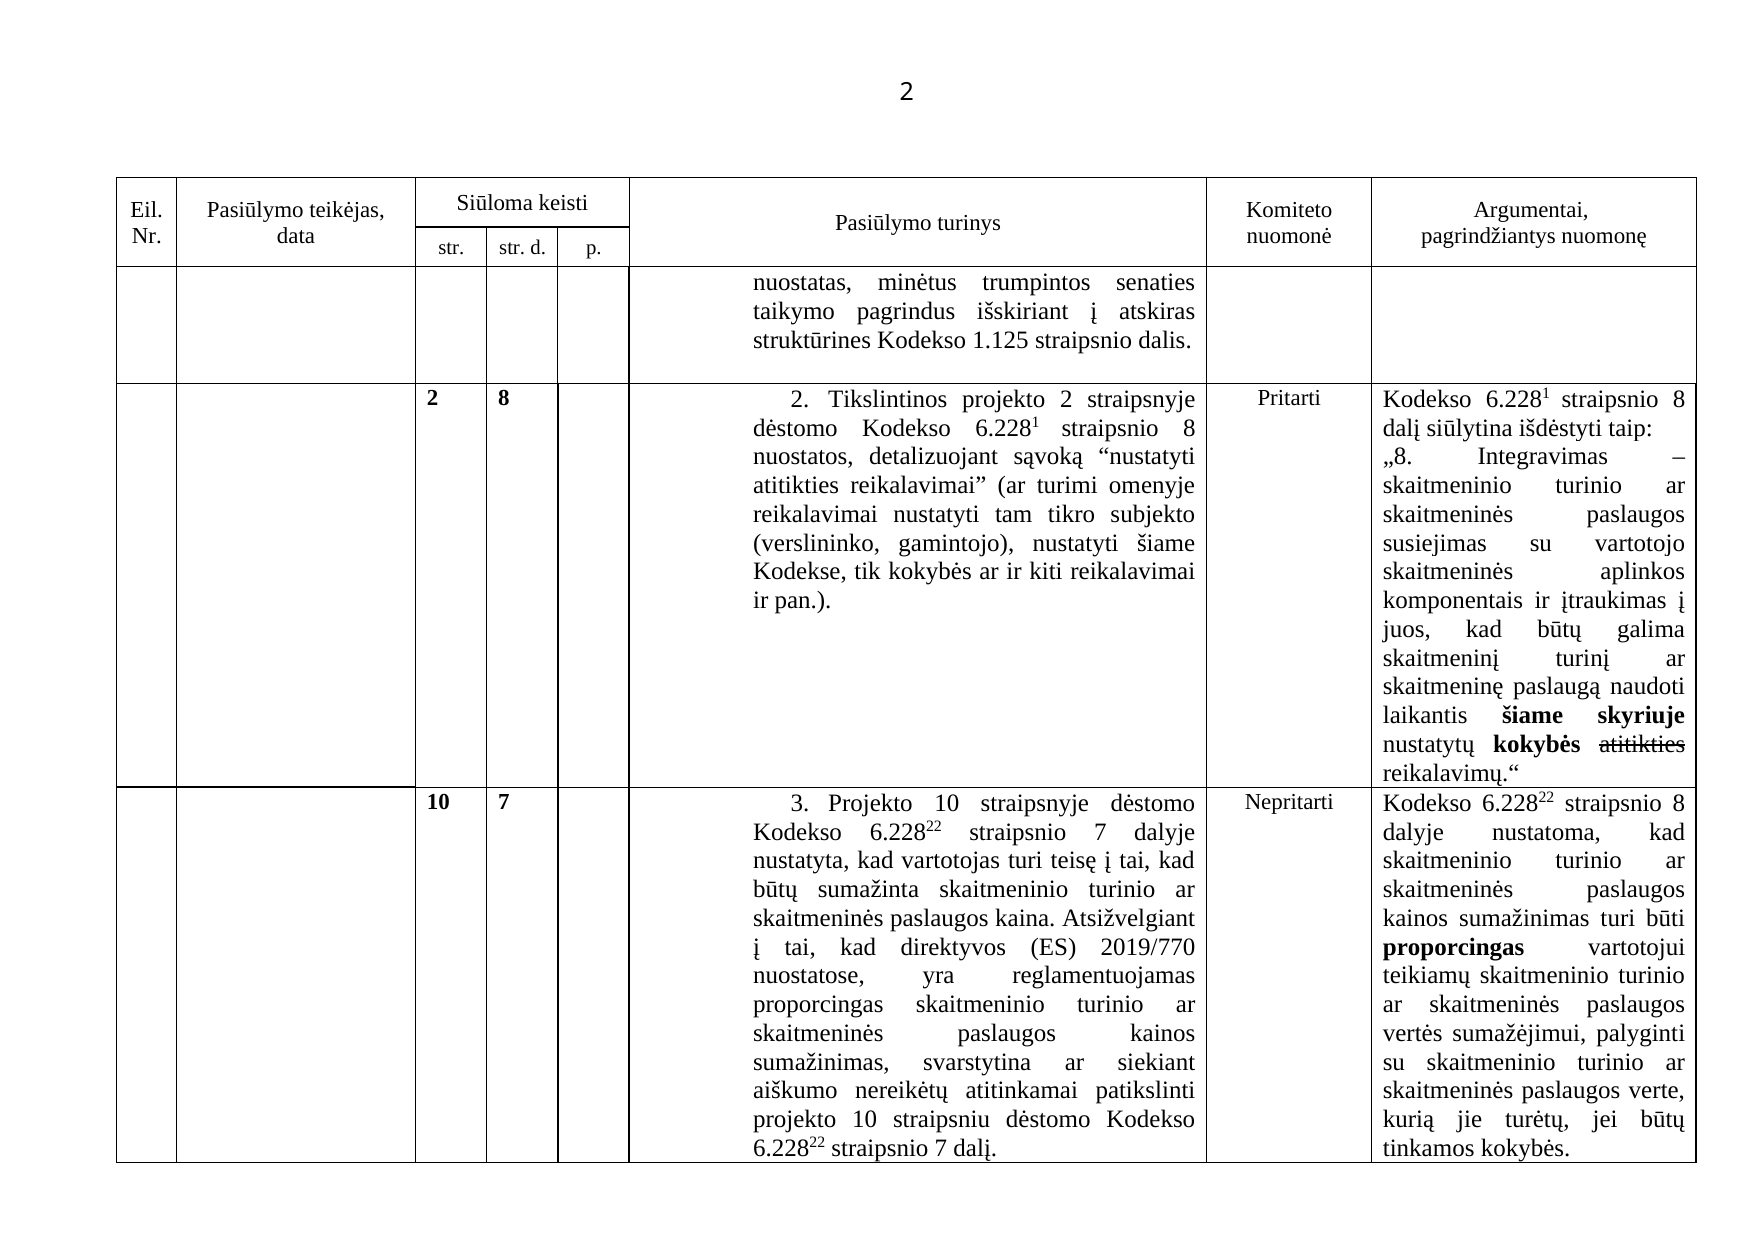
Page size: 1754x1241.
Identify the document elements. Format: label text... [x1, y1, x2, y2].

table_cell str. d. [487, 228, 557, 266]
table_header Komiteto nuomonė [1207, 178, 1371, 266]
table_cell Nepritarti [1207, 788, 1371, 1162]
table_cell p. [558, 228, 629, 266]
table_cell Kodekso 6.2281 straipsnio 8 dalį siūlytina išdėstyti taip: „8. Integravimas – skaitmeninio turinio ar skaitmeninės paslaugos susiejimas su vartotojo skaitmeninės aplinkos komponentais ir įtraukimas į juos, kad būtų galima skaitmeninį turinį ar skaitmeninę paslaugą naudoti laikantis šiame skyriuje nustatytų kokybės atitikties reikalavimų.“ [1372, 384, 1695, 786]
table_header Argumentai, pagrindžiantys nuomonę [1372, 178, 1696, 266]
table_header Eil. Nr. [117, 178, 176, 266]
table_cell [559, 384, 628, 786]
table_cell 10 [416, 788, 486, 1162]
table_header Pasiūlymo turinys [630, 178, 1206, 266]
table_cell Kodekso 6.22822 straipsnio 8 dalyje nustatoma, kad skaitmeninio turinio ar skaitmeninės paslaugos kainos sumažinimas turi būti proporcingas vartotojui teikiamų skaitmeninio turinio ar skaitmeninės paslaugos vertės sumažėjimui, palyginti su skaitmeninio turinio ar skaitmeninės paslaugos verte, kurią jie turėtų, jei būtų tinkamos kokybės. [1372, 788, 1695, 1162]
table_cell [487, 267, 557, 382]
table_cell [177, 384, 415, 786]
table_cell Pritarti [1207, 384, 1371, 786]
table_cell 7 [487, 788, 557, 1162]
table_cell [117, 384, 176, 786]
table_cell [1372, 267, 1696, 382]
table_cell Tikslintinos projekto 2 straipsnyje dėstomo Kodekso 6.2281 straipsnio 8 nuostatos, detalizuojant sąvoką “nustatyti atitikties reikalavimai” (ar turimi omenyje reikalavimai nustatyti tam tikro subjekto (verslininko, gamintojo), nustatyti šiame Kodekse, tik kokybės ar ir kiti reikalavimai ir pan.). [630, 384, 1206, 786]
table_header Pasiūlymo teikėjas, data [177, 178, 415, 266]
table_cell [1207, 267, 1371, 382]
table_cell [117, 267, 176, 382]
table_cell [177, 788, 415, 1162]
table_header Siūloma keisti [416, 178, 629, 226]
table_cell Projekto 10 straipsnyje dėstomo Kodekso 6.22822 straipsnio 7 dalyje nustatyta, kad vartotojas turi teisę į tai, kad būtų sumažinta skaitmeninio turinio ar skaitmeninės paslaugos kaina. Atsižvelgiant į tai, kad direktyvos (ES) 2019/770 nuostatose, yra reglamentuojamas proporcingas skaitmeninio turinio ar skaitmeninės paslaugos kainos sumažinimas, svarstytina ar siekiant aiškumo nereikėtų atitinkamai patikslinti projekto 10 straipsniu dėstomo Kodekso 6.22822 straipsnio 7 dalį. [630, 788, 1206, 1162]
table_cell [177, 267, 415, 382]
table_cell [558, 267, 628, 382]
table_cell [416, 267, 486, 382]
table_cell nuostatas, minėtus trumpintos senaties taikymo pagrindus išskiriant į atskiras struktūrines Kodekso 1.125 straipsnio dalis. [630, 267, 1206, 382]
table_cell 8 [487, 384, 557, 786]
table_cell str. [416, 228, 486, 266]
table_cell 2 [416, 384, 486, 786]
table_cell [117, 788, 176, 1162]
table_cell [559, 788, 628, 1162]
